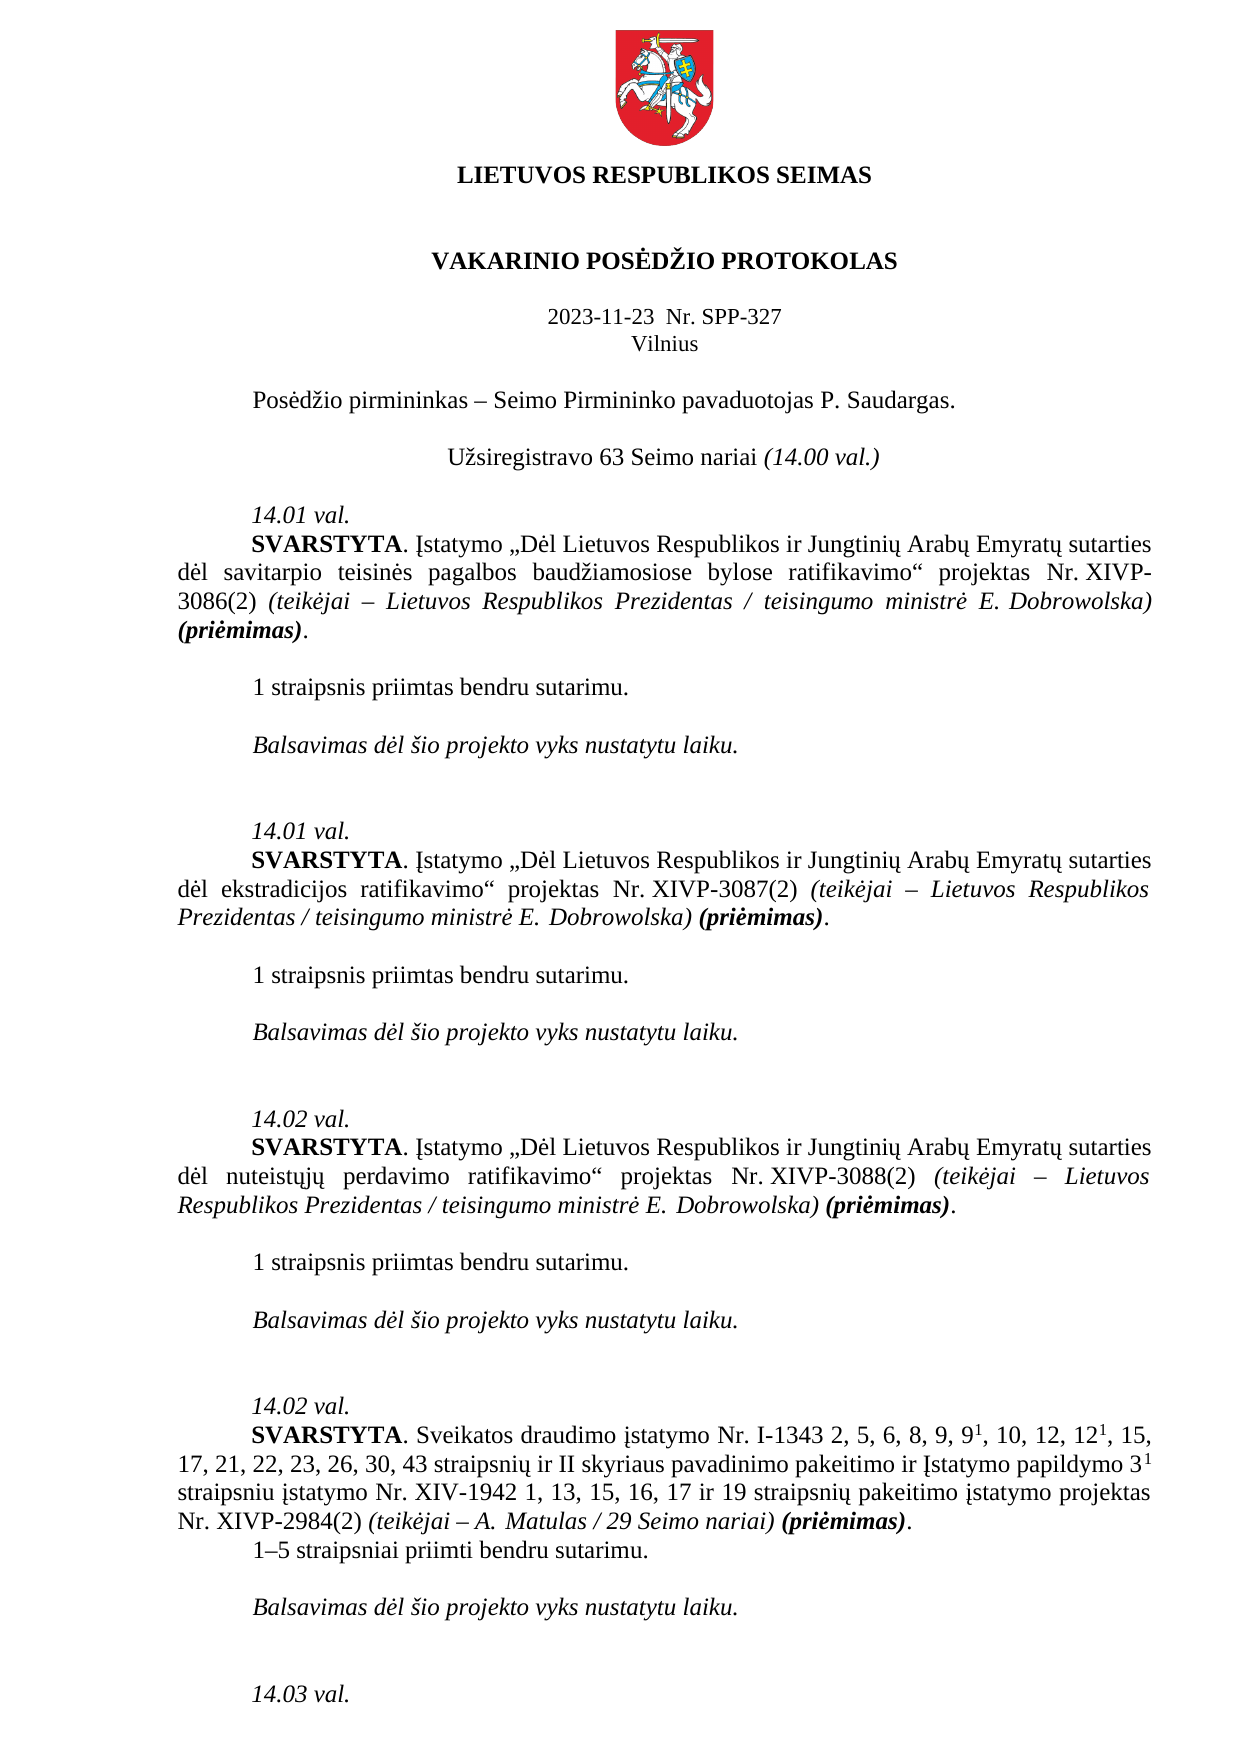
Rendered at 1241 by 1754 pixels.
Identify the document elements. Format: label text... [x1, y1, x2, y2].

text 14.01 val. [177, 500, 1152, 529]
text Balsavimas dėl šio projekto vyks nustatytu laiku. [177, 1592, 1152, 1621]
text 1 straipsnis priimtas bendru sutarimu. [177, 672, 1152, 701]
text Balsavimas dėl šio projekto vyks nustatytu laiku. [177, 1017, 1152, 1046]
text 1 straipsnis priimtas bendru sutarimu. [177, 960, 1152, 989]
text Lietuvos Respublikos Seimas [177, 160, 1152, 188]
text Užsiregistravo 63 Seimo nariai (14.00 val.) [177, 442, 1152, 471]
text Posėdžio pirmininkas – Seimo Pirmininko pavaduotojas P. Saudargas. [177, 385, 1152, 414]
text 1–5 straipsniai priimti bendru sutarimu. [177, 1535, 1152, 1564]
text SVARSTYTA. Įstatymo „Dėl Lietuvos Respublikos ir Jungtinių Arabų Emyratų sutarties dėl nuteistųjų perdavimo ratifikavimo“ projektas Nr. XIVP-3088(2) (teikėjai – Lietuvos Respublikos Prezidentas / teisingumo ministrė E. Dobrowolska) (priėmimas). [177, 1132, 1152, 1219]
text 14.02 val. [177, 1391, 1152, 1420]
text 1 straipsnis priimtas bendru sutarimu. [177, 1247, 1152, 1276]
text SVARSTYTA. Sveikatos draudimo įstatymo Nr. I-1343 2, 5, 6, 8, 9, 91, 10, 12, 121, 15, 17, 21, 22, 23, 26, 30, 43 straipsnių ir II skyriaus pavadinimo pakeitimo ir Įstatymo papildymo 31 straipsniu įstatymo Nr. XIV-1942 1, 13, 15, 16, 17 ir 19 straipsnių pakeitimo įstatymo projektas Nr. XIVP-2984(2) (teikėjai – A. Matulas / 29 Seimo nariai) (priėmimas). [177, 1420, 1152, 1535]
text 14.01 val. [177, 816, 1152, 845]
text Vilnius [177, 330, 1152, 356]
text 2023-11-23 Nr. SPP-327 [177, 303, 1152, 330]
text 14.03 val. [177, 1679, 1152, 1707]
text SVARSTYTA. Įstatymo „Dėl Lietuvos Respublikos ir Jungtinių Arabų Emyratų sutarties dėl savitarpio teisinės pagalbos baudžiamosiose bylose ratifikavimo“ projektas Nr. XIVP-3086(2) (teikėjai – Lietuvos Respublikos Prezidentas / teisingumo ministrė E. Dobrowolska) (priėmimas). [177, 529, 1152, 644]
text SVARSTYTA. Įstatymo „Dėl Lietuvos Respublikos ir Jungtinių Arabų Emyratų sutarties dėl ekstradicijos ratifikavimo“ projektas Nr. XIVP-3087(2) (teikėjai – Lietuvos Respublikos Prezidentas / teisingumo ministrė E. Dobrowolska) (priėmimas). [177, 845, 1152, 931]
text Balsavimas dėl šio projekto vyks nustatytu laiku. [177, 730, 1152, 759]
text 14.02 val. [177, 1104, 1152, 1132]
text VAKARINIO POSĖDŽIO PROTOKOLAS [177, 246, 1152, 275]
text Balsavimas dėl šio projekto vyks nustatytu laiku. [177, 1305, 1152, 1334]
